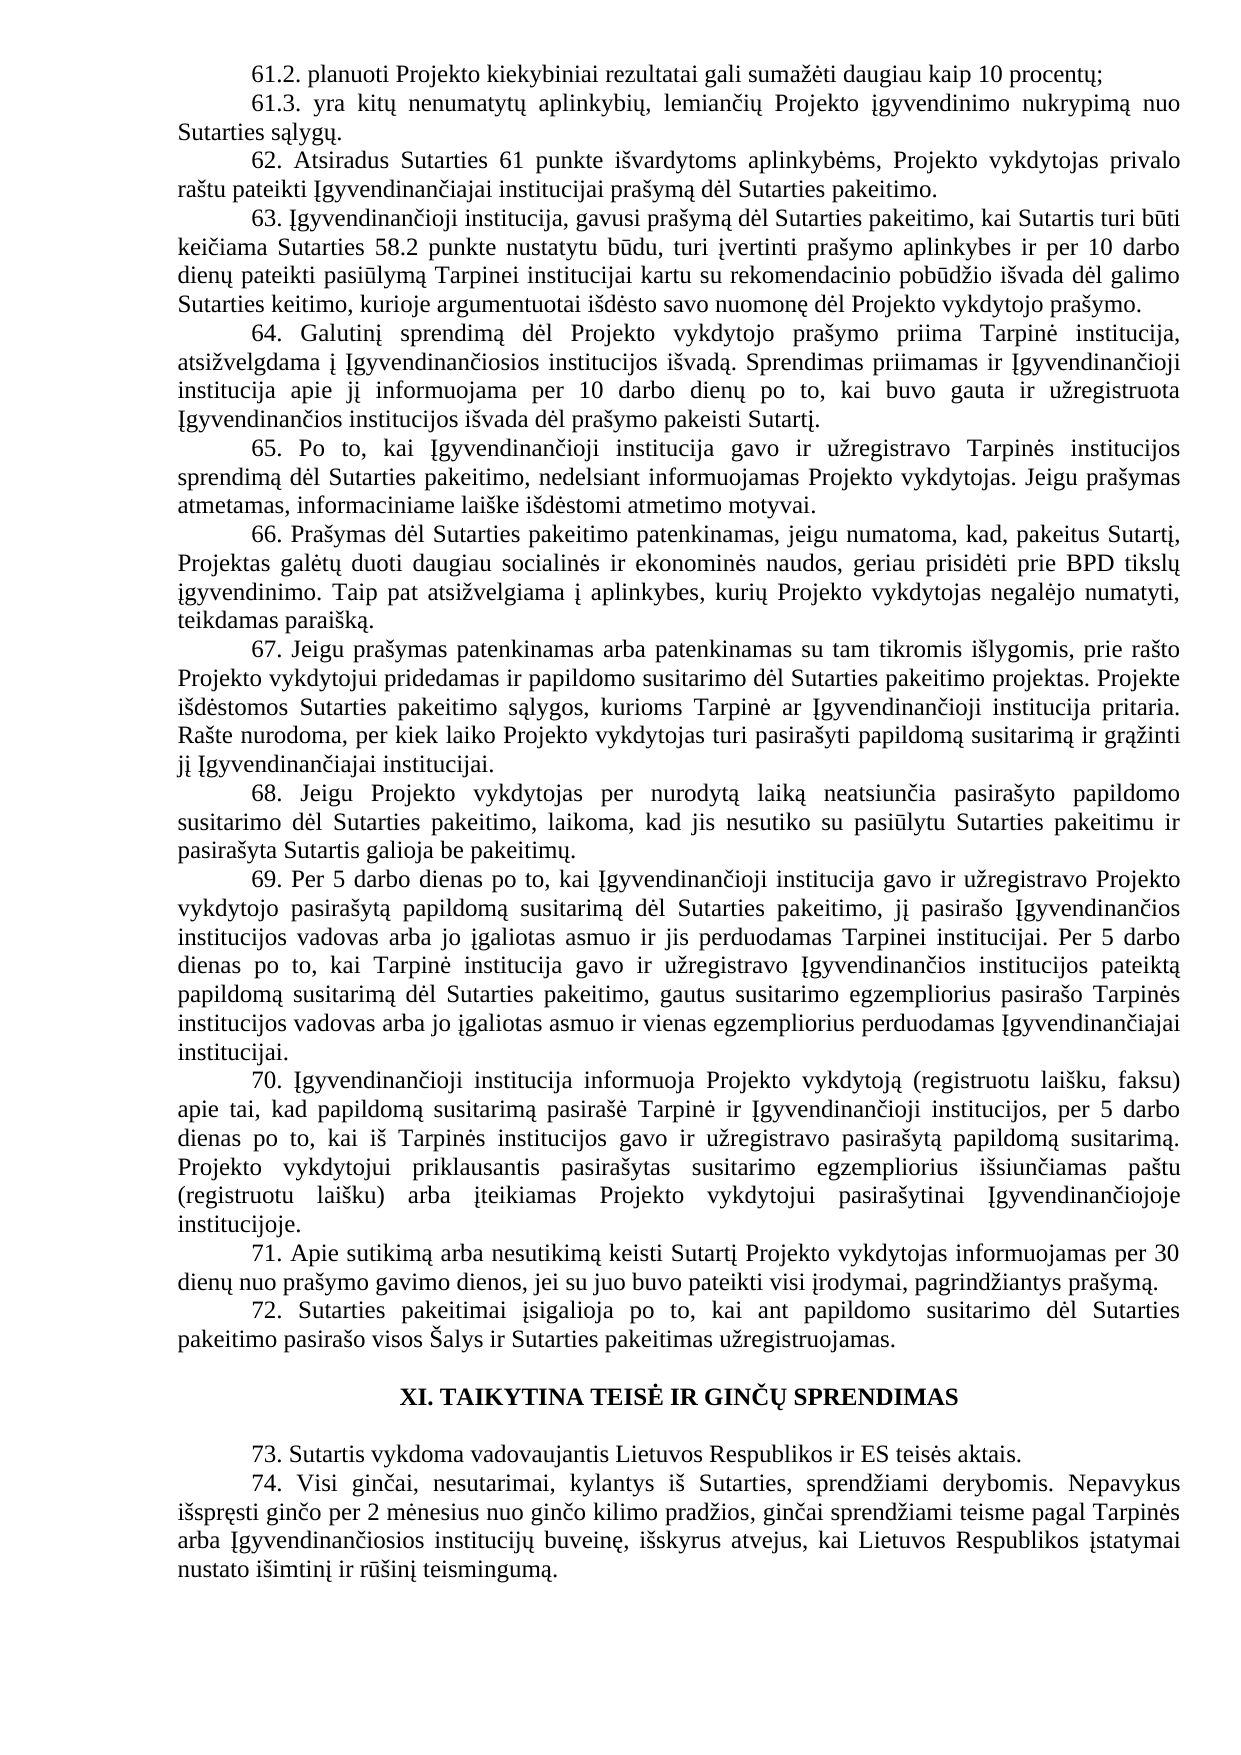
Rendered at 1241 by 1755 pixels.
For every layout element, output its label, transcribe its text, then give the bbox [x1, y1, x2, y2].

text XI. TAIKYTINA TEISĖ IR GINČŲ SPRENDIMAS [177, 1382, 1181, 1410]
text 74. Visi ginčai, nesutarimai, kylantys iš Sutarties, sprendžiami derybomis. Nepavykus išspręsti ginčo per 2 mėnesius nuo ginčo kilimo pradžios, ginčai sprendžiami teisme pagal Tarpinės arba Įgyvendinančiosios institucijų buveinę, išskyrus atvejus, kai Lietuvos Respublikos įstatymai nustato išimtinį ir rūšinį teismingumą. [177, 1468, 1181, 1583]
text 69. Per 5 darbo dienas po to, kai Įgyvendinančioji institucija gavo ir užregistravo Projekto vykdytojo pasirašytą papildomą susitarimą dėl Sutarties pakeitimo, jį pasirašo Įgyvendinančios institucijos vadovas arba jo įgaliotas asmuo ir jis perduodamas Tarpinei institucijai. Per 5 darbo dienas po to, kai Tarpinė institucija gavo ir užregistravo Įgyvendinančios institucijos pateiktą papildomą susitarimą dėl Sutarties pakeitimo, gautus susitarimo egzempliorius pasirašo Tarpinės institucijos vadovas arba jo įgaliotas asmuo ir vienas egzempliorius perduodamas Įgyvendinančiajai institucijai. [177, 864, 1181, 1065]
text 63. Įgyvendinančioji institucija, gavusi prašymą dėl Sutarties pakeitimo, kai Sutartis turi būti keičiama Sutarties 58.2 punkte nustatytu būdu, turi įvertinti prašymo aplinkybes ir per 10 darbo dienų pateikti pasiūlymą Tarpinei institucijai kartu su rekomendacinio pobūdžio išvada dėl galimo Sutarties keitimo, kurioje argumentuotai išdėsto savo nuomonę dėl Projekto vykdytojo prašymo. [177, 203, 1181, 318]
text 65. Po to, kai Įgyvendinančioji institucija gavo ir užregistravo Tarpinės institucijos sprendimą dėl Sutarties pakeitimo, nedelsiant informuojamas Projekto vykdytojas. Jeigu prašymas atmetamas, informaciniame laiške išdėstomi atmetimo motyvai. [177, 433, 1181, 519]
text 67. Jeigu prašymas patenkinamas arba patenkinamas su tam tikromis išlygomis, prie rašto Projekto vykdytojui pridedamas ir papildomo susitarimo dėl Sutarties pakeitimo projektas. Projekte išdėstomos Sutarties pakeitimo sąlygos, kurioms Tarpinė ar Įgyvendinančioji institucija pritaria. Rašte nurodoma, per kiek laiko Projekto vykdytojas turi pasirašyti papildomą susitarimą ir grąžinti jį Įgyvendinančiajai institucijai. [177, 634, 1181, 778]
text 68. Jeigu Projekto vykdytojas per nurodytą laiką neatsiunčia pasirašyto papildomo susitarimo dėl Sutarties pakeitimo, laikoma, kad jis nesutiko su pasiūlytu Sutarties pakeitimu ir pasirašyta Sutartis galioja be pakeitimų. [177, 778, 1181, 864]
text 70. Įgyvendinančioji institucija informuoja Projekto vykdytoją (registruotu laišku, faksu) apie tai, kad papildomą susitarimą pasirašė Tarpinė ir Įgyvendinančioji institucijos, per 5 darbo dienas po to, kai iš Tarpinės institucijos gavo ir užregistravo pasirašytą papildomą susitarimą. Projekto vykdytojui priklausantis pasirašytas susitarimo egzempliorius išsiunčiamas paštu (registruotu laišku) arba įteikiamas Projekto vykdytojui pasirašytinai Įgyvendinančiojoje institucijoje. [177, 1065, 1181, 1238]
text 62. Atsiradus Sutarties 61 punkte išvardytoms aplinkybėms, Projekto vykdytojas privalo raštu pateikti Įgyvendinančiajai institucijai prašymą dėl Sutarties pakeitimo. [177, 145, 1181, 203]
text 72. Sutarties pakeitimai įsigalioja po to, kai ant papildomo susitarimo dėl Sutarties pakeitimo pasirašo visos Šalys ir Sutarties pakeitimas užregistruojamas. [177, 1295, 1181, 1353]
text 73. Sutartis vykdoma vadovaujantis Lietuvos Respublikos ir ES teisės aktais. [177, 1439, 1181, 1468]
text 61.3. yra kitų nenumatytų aplinkybių, lemiančių Projekto įgyvendinimo nukrypimą nuo Sutarties sąlygų. [177, 88, 1181, 145]
text 64. Galutinį sprendimą dėl Projekto vykdytojo prašymo priima Tarpinė institucija, atsižvelgdama į Įgyvendinančiosios institucijos išvadą. Sprendimas priimamas ir Įgyvendinančioji institucija apie jį informuojama per 10 darbo dienų po to, kai buvo gauta ir užregistruota Įgyvendinančios institucijos išvada dėl prašymo pakeisti Sutartį. [177, 318, 1181, 433]
text 71. Apie sutikimą arba nesutikimą keisti Sutartį Projekto vykdytojas informuojamas per 30 dienų nuo prašymo gavimo dienos, jei su juo buvo pateikti visi įrodymai, pagrindžiantys prašymą. [177, 1238, 1181, 1295]
text 66. Prašymas dėl Sutarties pakeitimo patenkinamas, jeigu numatoma, kad, pakeitus Sutartį, Projektas galėtų duoti daugiau socialinės ir ekonominės naudos, geriau prisidėti prie BPD tikslų įgyvendinimo. Taip pat atsižvelgiama į aplinkybes, kurių Projekto vykdytojas negalėjo numatyti, teikdamas paraišką. [177, 519, 1181, 634]
text 61.2. planuoti Projekto kiekybiniai rezultatai gali sumažėti daugiau kaip 10 procentų; [177, 59, 1181, 88]
